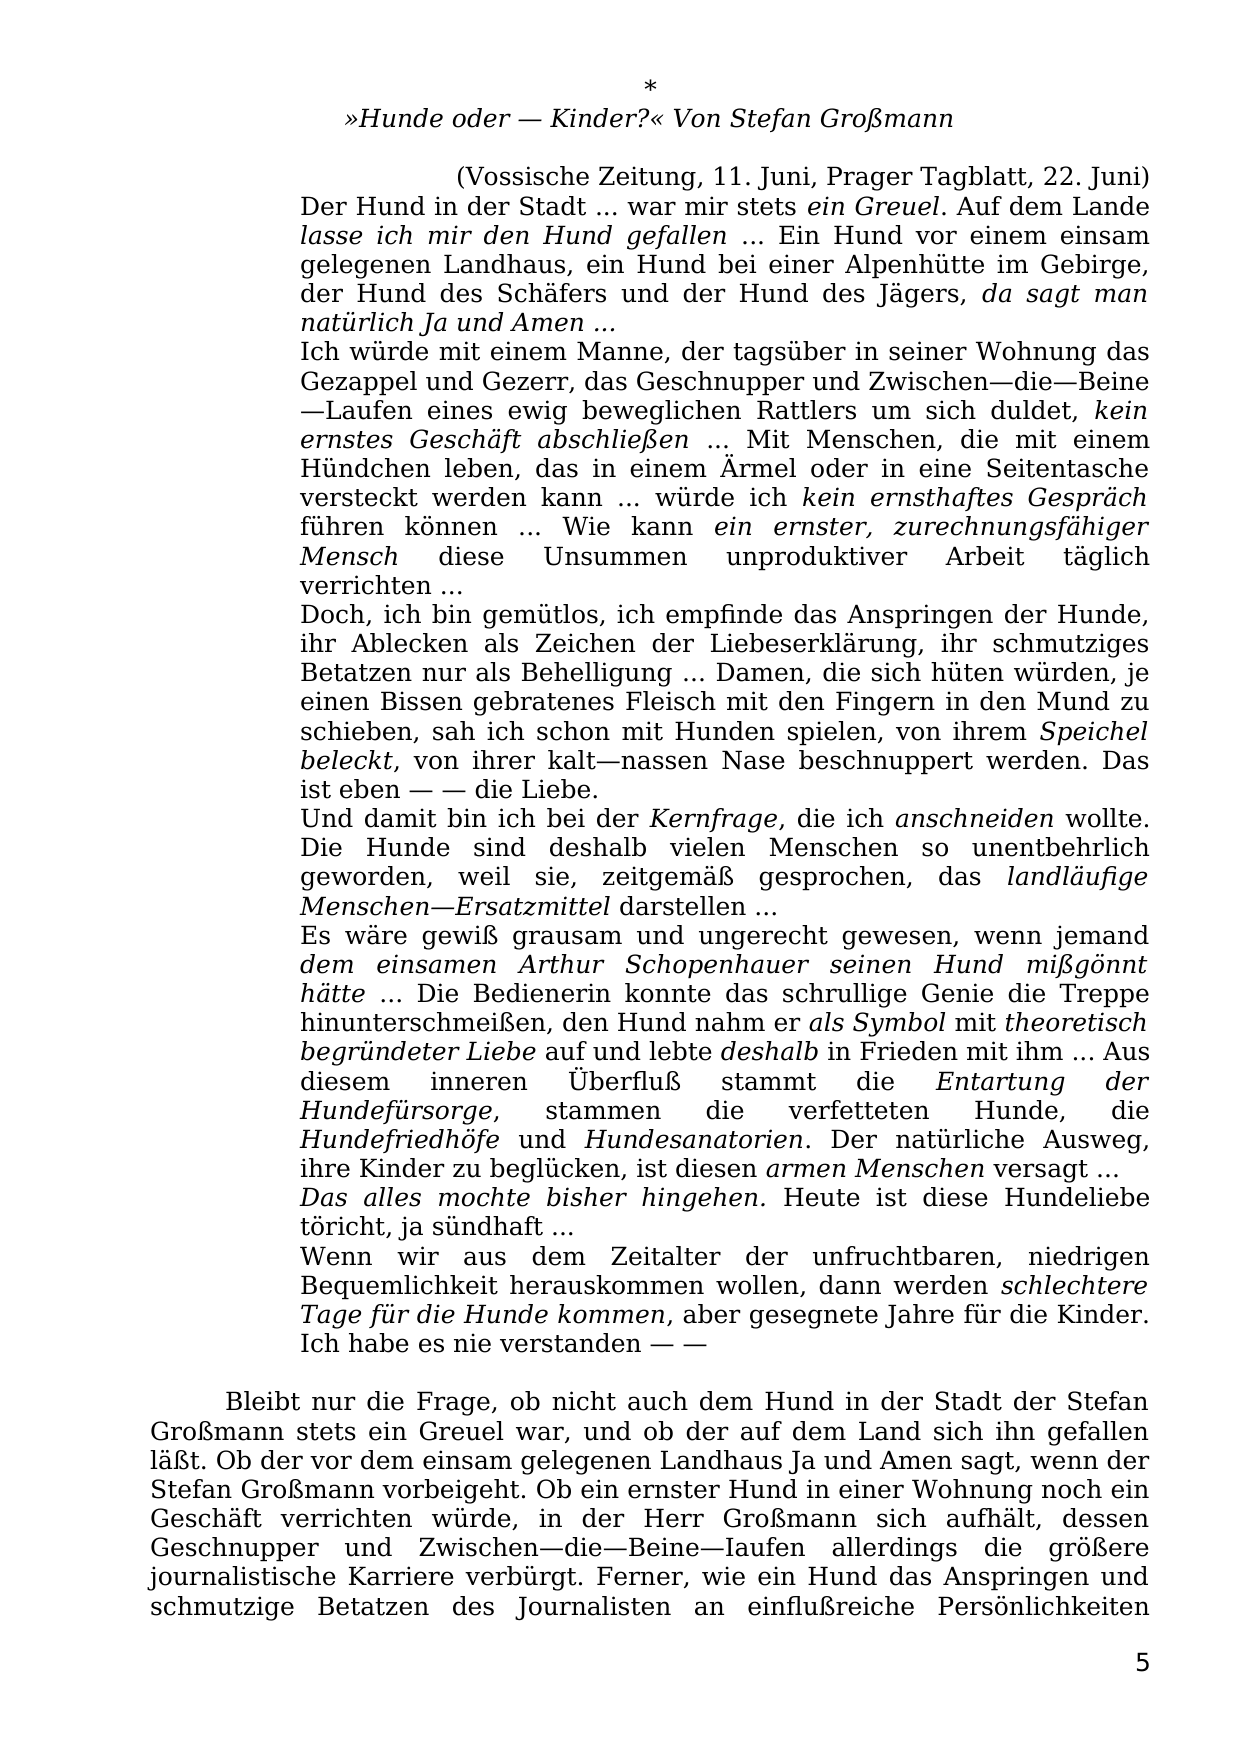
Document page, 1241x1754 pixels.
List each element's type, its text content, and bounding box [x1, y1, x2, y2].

text »Hunde oder — Kinder?« Von Stefan Großmann [150, 104, 1151, 133]
text Ich würde mit einem Manne, der tagsüber in seiner Wohnung das Gezappel und Gezerr, das Geschnupper und Zwischen—die—Beine—Laufen eines ewig beweglichen Rattlers um sich duldet, kein ernstes Geschäft abschließen ... Mit Menschen, die mit einem Hündchen leben, das in einem Ärmel oder in eine Seitentasche versteckt werden kann ... würde ich kein ernsthaftes Gespräch führen können ... Wie kann ein ernster, zurechnungsfähiger Mensch diese Unsummen unproduktiver Arbeit täglich verrichten ... [300, 337, 1151, 600]
text Wenn wir aus dem Zeitalter der unfruchtbaren, niedrigen Bequemlichkeit herauskommen wollen, dann werden schlechtere Tage für die Hunde kommen, aber gesegnete Jahre für die Kinder. Ich habe es nie verstanden — — [300, 1242, 1151, 1358]
text Bleibt nur die Frage, ob nicht auch dem Hund in der Stadt der Stefan Großmann stets ein Greuel war, und ob der auf dem Land sich ihn gefallen läßt. Ob der vor dem einsam gelegenen Landhaus Ja und Amen sagt, wenn der Stefan Großmann vorbeigeht. Ob ein ernster Hund in einer Wohnung noch ein Geschäft verrichten würde, in der Herr Großmann sich aufhält, dessen Geschnupper und Zwischen—die—Beine—Iaufen allerdings die größere journalistische Karriere verbürgt. Ferner, wie ein Hund das Anspringen und schmutzige Betatzen des Journalisten an einflußreiche Persönlichkeiten [150, 1387, 1151, 1621]
text Der Hund in der Stadt ... war mir stets ein Greuel. Auf dem Lande lasse ich mir den Hund gefallen ... Ein Hund vor einem einsam gelegenen Landhaus, ein Hund bei einer Alpenhütte im Gebirge, der Hund des Schäfers und der Hund des Jägers, da sagt man natürlich Ja und Amen ... [300, 192, 1151, 337]
text Das alles mochte bisher hingehen. Heute ist diese Hundeliebe töricht, ja sündhaft ... [300, 1183, 1151, 1242]
text * [150, 75, 1151, 104]
text Es wäre gewiß grausam und ungerecht gewesen, wenn jemand dem einsamen Arthur Schopenhauer seinen Hund mißgönnt hätte ... Die Bedienerin konnte das schrullige Genie die Treppe hinunterschmeißen, den Hund nahm er als Symbol mit theoretisch begründeter Liebe auf und lebte deshalb in Frieden mit ihm ... Aus diesem inneren Überfluß stammt die Entartung der Hundefürsorge, stammen die verfetteten Hunde, die Hundefriedhöfe und Hundesanatorien. Der natürliche Ausweg, ihre Kinder zu beglücken, ist diesen armen Menschen versagt ... [300, 921, 1151, 1183]
text (Vossische Zeitung, 11. Juni, Prager Tagblatt, 22. Juni) [150, 162, 1151, 192]
text Doch, ich bin gemütlos, ich empfinde das Anspringen der Hunde, ihr Ablecken als Zeichen der Liebeserklärung, ihr schmutziges Betatzen nur als Behelligung ... Damen, die sich hüten würden, je einen Bissen gebratenes Fleisch mit den Fingern in den Mund zu schieben, sah ich schon mit Hunden spielen, von ihrem Speichel beleckt, von ihrer kalt—nassen Nase beschnuppert werden. Das ist eben — — die Liebe. [300, 600, 1151, 804]
text Und damit bin ich bei der Kernfrage, die ich anschneiden wollte. Die Hunde sind deshalb vielen Menschen so unentbehrlich geworden, weil sie, zeitgemäß gesprochen, das landläufige Menschen—Ersatzmittel darstellen ... [300, 804, 1151, 921]
